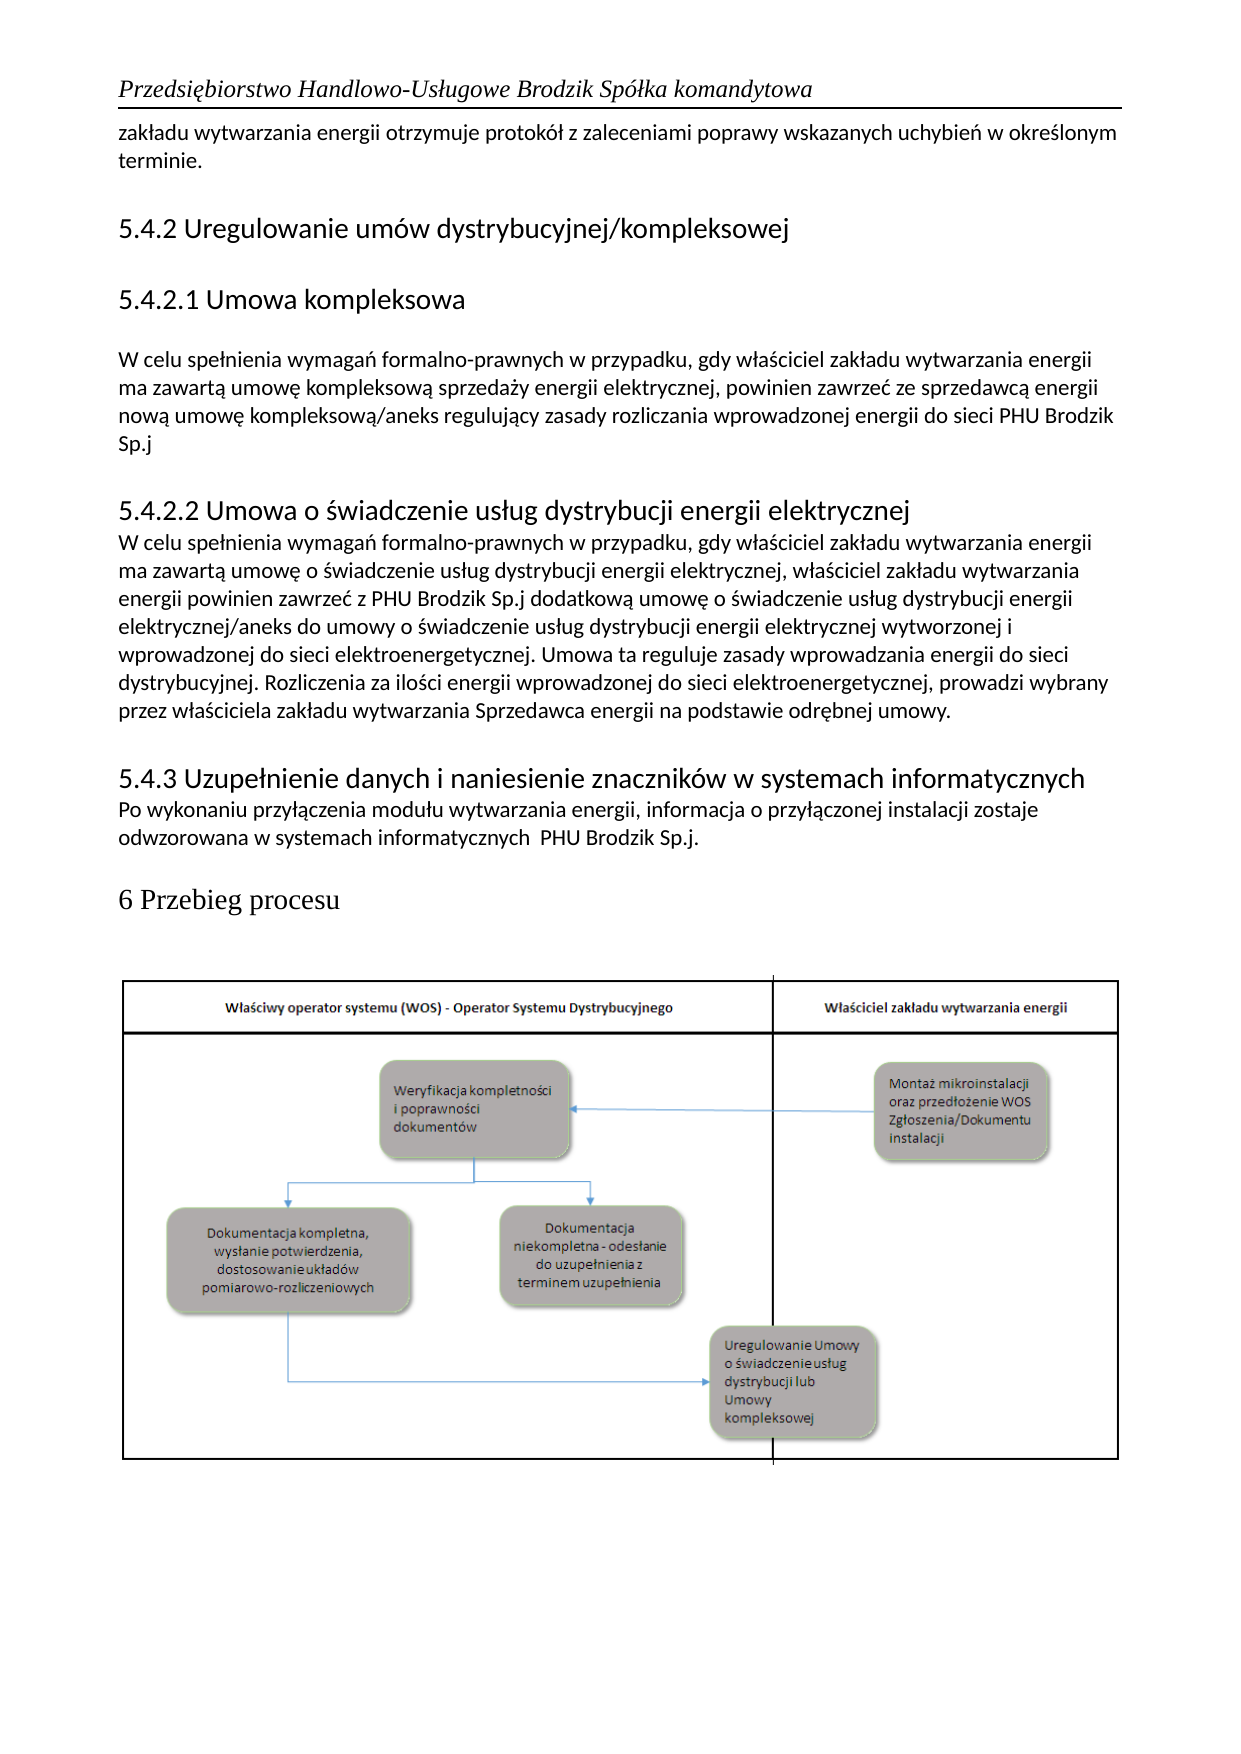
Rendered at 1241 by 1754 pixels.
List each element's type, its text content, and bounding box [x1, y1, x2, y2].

text W celu spełnienia wymagań formalno-prawnych w przypadku, gdy właściciel zakładu wytwarzania energii ma zawartą umowę o świadczenie usług dystrybucji energii elektrycznej, właściciel zakładu wytwarzania energii powinien zawrzeć z PHU Brodzik Sp.j dodatkową umowę o świadczenie usług dystrybucji energii elektrycznej/aneks do umowy o świadczenie usług dystrybucji energii elektrycznej wytworzonej i wprowadzonej do sieci elektroenergetycznej. Umowa ta reguluje zasady wprowadzania energii do sieci dystrybucyjnej. Rozliczenia za ilości energii wprowadzonej do sieci elektroenergetycznej, prowadzi wybrany przez właściciela zakładu wytwarzania Sprzedawca energii na podstawie odrębnej umowy. [118, 528, 1122, 724]
text 5.4.2 Uregulowanie umów dystrybucyjnej/kompleksowej [118, 210, 1122, 245]
text 5.4.2.2 Umowa o świadczenie usług dystrybucji energii elektrycznej [118, 492, 1122, 528]
text 5.4.3 Uzupełnienie danych i naniesienie znaczników w systemach informatycznych [118, 760, 1122, 795]
text 6 Przebieg procesu [118, 882, 1122, 916]
text 5.4.2.1 Umowa kompleksowa [118, 281, 1122, 317]
text Po wykonaniu przyłączenia modułu wytwarzania energii, informacja o przyłączonej instalacji zostaje odwzorowana w systemach informatycznych PHU Brodzik Sp.j. [118, 795, 1122, 851]
text zakładu wytwarzania energii otrzymuje protokół z zaleceniami poprawy wskazanych uchybień w określonym terminie. [118, 118, 1122, 174]
text W celu spełnienia wymagań formalno-prawnych w przypadku, gdy właściciel zakładu wytwarzania energii ma zawartą umowę kompleksową sprzedaży energii elektrycznej, powinien zawrzeć ze sprzedawcą energii nową umowę kompleksową/aneks regulujący zasady rozliczania wprowadzonej energii do sieci PHU Brodzik Sp.j [118, 345, 1122, 457]
